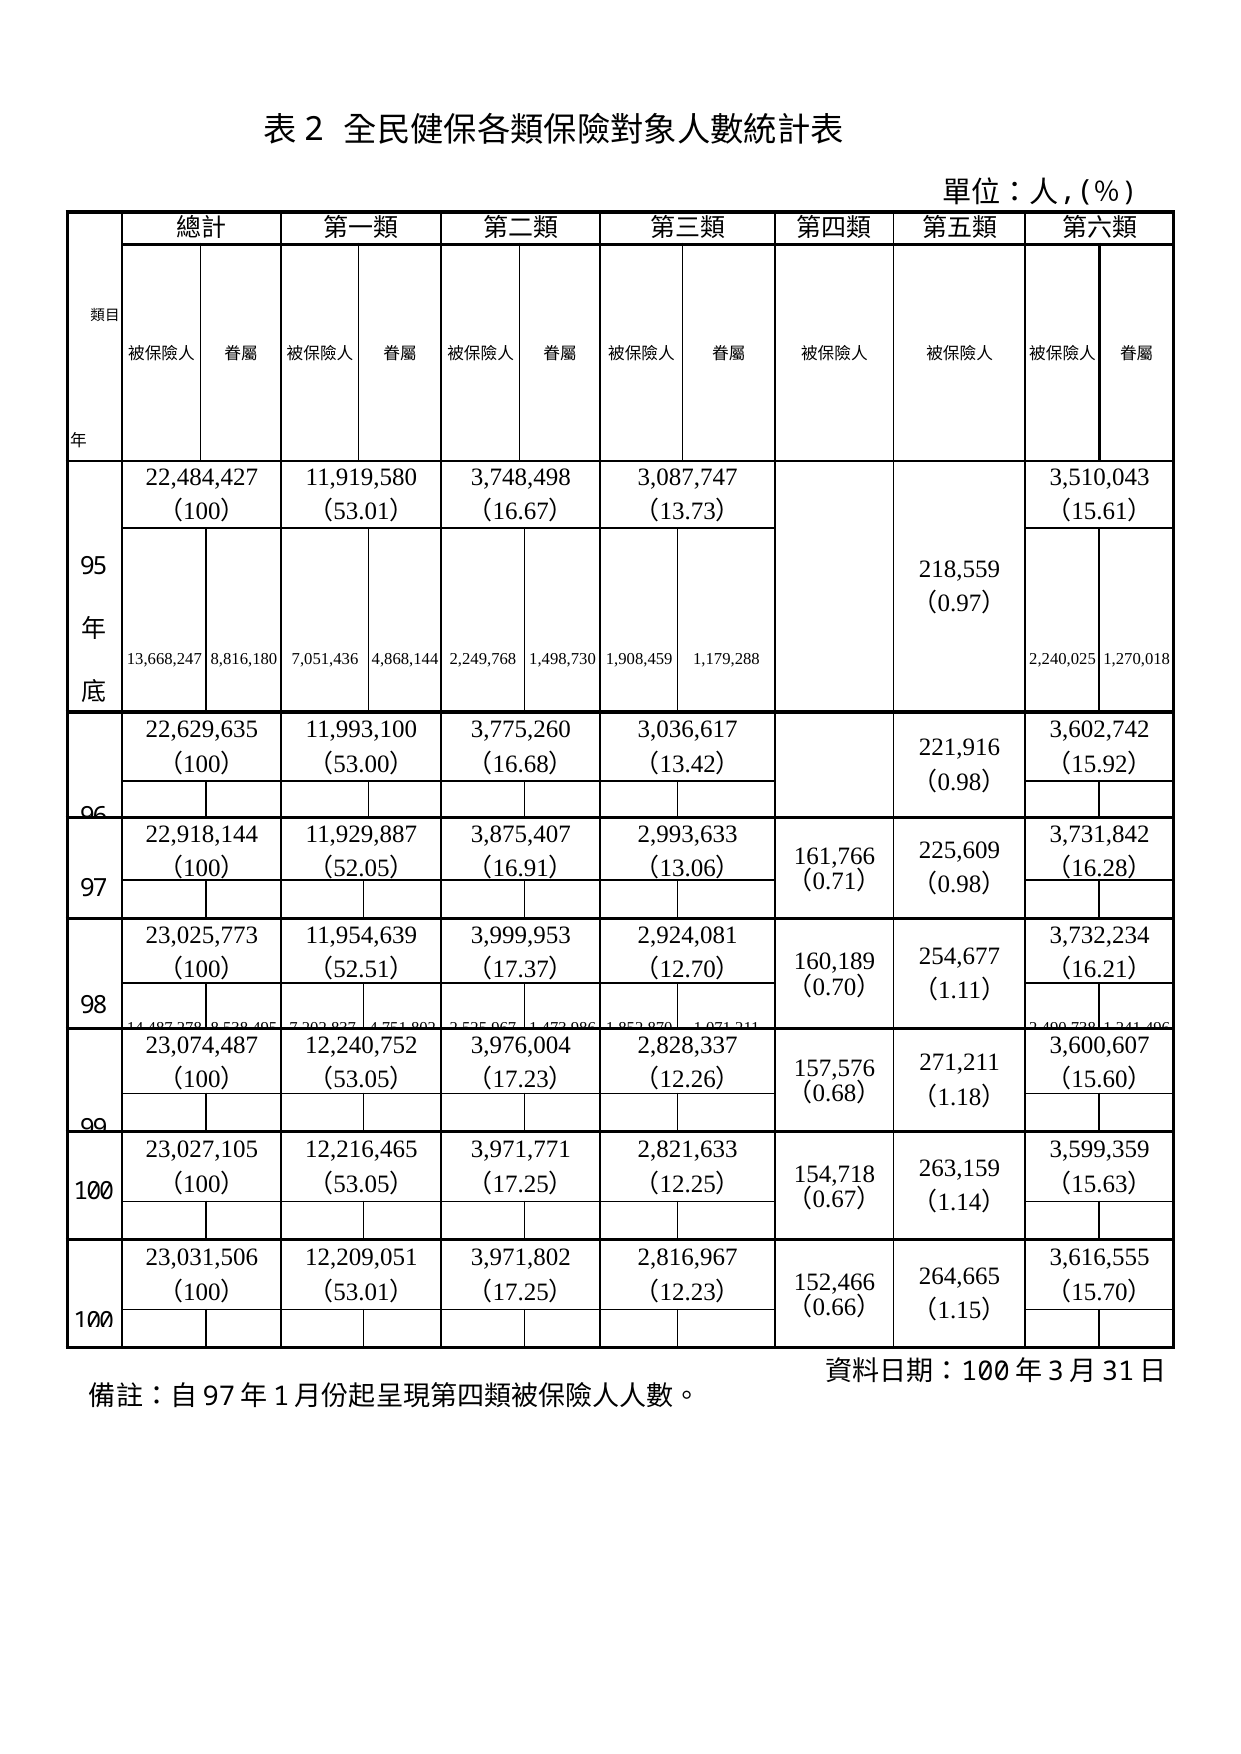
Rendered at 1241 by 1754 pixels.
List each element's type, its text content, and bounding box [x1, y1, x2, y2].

table_cell 3,875,407 （16.91） [442, 819, 599, 879]
table_cell 4,698,147 [364, 1094, 440, 1130]
table_cell 152,466 （0.66） [776, 1241, 893, 1346]
table_cell 眷屬 [520, 246, 599, 460]
table_cell 100年 2月底 [69, 1241, 121, 1346]
table_cell 3,599,359 （15.63） [1026, 1133, 1172, 1201]
table_cell 1,241,496 [1100, 984, 1172, 1027]
table_cell 221,916 （0.98） [894, 714, 1024, 816]
table_cell 2,422,242 [1026, 1202, 1098, 1238]
table_cell 2,240,025 [1026, 529, 1098, 710]
table_cell 14,238,210 [123, 881, 205, 917]
table_cell 11,993,100 （53.00） [282, 714, 440, 780]
table_cell 11,929,887 （52.05） [282, 819, 440, 879]
table_cell 13,668,247 [123, 529, 205, 710]
table_cell 97 年 底 [69, 819, 121, 917]
table_cell 3,616,555 （15.70） [1026, 1241, 1172, 1309]
table_cell 160,189 （0.70） [776, 920, 893, 1027]
table_cell 眷屬 [201, 246, 280, 460]
table_cell 12,209,051 （53.01） [282, 1241, 440, 1309]
table_cell 8,726,069 [207, 782, 280, 816]
table_cell 14,728,803 [123, 1202, 205, 1238]
table_cell 7,202,837 [282, 984, 363, 1027]
table_cell 22,918,144 （100） [123, 819, 280, 879]
table_cell 1,908,459 [601, 529, 677, 710]
table_cell 3,510,043 （15.61） [1026, 462, 1172, 527]
table_cell 3,600,607 （15.60） [1026, 1030, 1172, 1092]
table_cell 3,748,498 （16.67） [442, 462, 599, 527]
table_cell 1,071,211 [678, 984, 774, 1027]
table_cell 4,811,311 [364, 881, 440, 917]
table_cell 254,677 （1.11） [894, 920, 1024, 1027]
table_cell 3,602,742 （15.92） [1026, 714, 1172, 780]
table_cell 1,425,148 [525, 1202, 599, 1238]
text 備註：自97年1月份起呈現第四類被保險人人數。 [89, 1386, 1181, 1411]
table_cell 11,954,639 （52.51） [282, 920, 440, 982]
table_cell 1,474,791 [525, 881, 599, 917]
table_cell 被保險人 [894, 246, 1024, 460]
table_cell 7,118,576 [282, 881, 363, 917]
table_header 第二類 [442, 214, 599, 243]
table_cell 157,576 （0.68） [776, 1030, 893, 1130]
table_cell 14,757,430 [123, 1094, 205, 1130]
table_cell 8,538,495 [207, 984, 280, 1027]
table_cell 1,177,466 [1100, 1310, 1172, 1346]
table_cell 3,732,234 （16.21） [1026, 920, 1172, 982]
table_cell 14,487,278 [123, 984, 205, 1027]
table_cell 眷屬 [1101, 246, 1172, 460]
table_header 類目 年 [69, 214, 121, 460]
table_cell 1,498,730 [525, 529, 599, 710]
table_cell 3,036,617 （13.42） [601, 714, 774, 780]
table_cell 22,484,427 （100） [123, 462, 280, 527]
table_cell 1,468,748 [525, 782, 599, 816]
table_header 總計 [123, 214, 280, 243]
table_cell 1,473,986 [525, 984, 599, 1027]
table_cell 2,924,081 （12.70） [601, 920, 774, 982]
table_cell 1,008,469 [678, 1202, 774, 1238]
table_cell 1,270,155 [1100, 881, 1172, 917]
table_cell 3,971,802 （17.25） [442, 1241, 599, 1309]
table_cell 1,179,288 [678, 529, 774, 710]
table_cell 被保險人 [282, 246, 358, 460]
table_cell 眷屬 [683, 246, 774, 460]
table_cell 161,766 （0.71） [776, 819, 893, 917]
table_cell 263,159 （1.14） [894, 1133, 1024, 1238]
table_cell 218,559 （0.97） [894, 462, 1024, 710]
table_cell 100年 1月底 [69, 1133, 121, 1238]
table_cell 7,521,694 [282, 1310, 363, 1346]
table_cell 12,216,465 （53.05） [282, 1133, 440, 1201]
table_cell 3,971,771 （17.25） [442, 1133, 599, 1201]
table_cell 1,123,677 [678, 881, 774, 917]
table_cell 1,813,164 [601, 1202, 677, 1238]
table_cell 3,087,747 （13.73） [601, 462, 774, 527]
table_cell 2,328,676 [1026, 782, 1098, 816]
table_cell 1,869,956 [601, 881, 677, 917]
table_cell 12,240,752 （53.05） [282, 1030, 440, 1092]
table_cell [776, 462, 893, 710]
table_cell 1,274,066 [1100, 782, 1172, 816]
table_cell 2,461,687 [1026, 881, 1098, 917]
table_cell 2,525,967 [442, 984, 524, 1027]
table_cell 2,816,967 （12.23） [601, 1241, 774, 1309]
table_cell 23,025,773 （100） [123, 920, 280, 982]
table_cell 225,609 （0.98） [894, 819, 1024, 917]
table_cell 2,400,616 [442, 881, 524, 917]
table_cell 1,012,428 [678, 1094, 774, 1130]
table_cell 2,821,633 （12.25） [601, 1133, 774, 1201]
table_cell 11,919,580 （53.01） [282, 462, 440, 527]
table_cell 13,903,566 [123, 782, 205, 816]
table_cell 99 年 底 [69, 1030, 121, 1130]
table_cell 8,317,057 [207, 1094, 280, 1130]
table_cell 7,528,897 [282, 1202, 363, 1238]
table_header 第五類 [894, 214, 1024, 243]
table_cell 154,718 （0.67） [776, 1133, 893, 1238]
table_header 第三類 [601, 214, 774, 243]
table_cell 271,211 （1.18） [894, 1030, 1024, 1130]
table_cell 被保險人 [1026, 246, 1098, 460]
table_cell 2,490,738 [1026, 984, 1098, 1027]
table_cell 2,306,512 [442, 782, 524, 816]
text 單位：人,(％) [114, 148, 1137, 210]
table_cell 1,425,219 [525, 1310, 599, 1346]
table_cell 2,439,089 [1026, 1310, 1098, 1346]
table_cell [776, 714, 893, 816]
table_cell 22,629,635 （100） [123, 714, 280, 780]
table_cell 4,687,357 [364, 1310, 440, 1346]
table_cell 96 年 底 [69, 714, 121, 816]
table_cell 3,775,260 （16.68） [442, 714, 599, 780]
table_cell 1,270,018 [1100, 529, 1172, 710]
table_cell 23,027,105 （100） [123, 1133, 280, 1201]
table_cell 2,546,998 [442, 1094, 524, 1130]
table_cell 4,751,802 [364, 984, 440, 1027]
table_cell 2,993,633 （13.06） [601, 819, 774, 879]
table_cell 7,051,436 [282, 529, 368, 710]
table_cell 1,177,117 [1100, 1202, 1172, 1238]
table_cell 2,423,131 [1026, 1094, 1098, 1130]
table_cell 4,835,900 [369, 782, 440, 816]
table_header 第六類 [1026, 214, 1172, 243]
table_cell 98 年 底 [69, 920, 121, 1027]
table_cell 1,889,262 [601, 782, 677, 816]
table_cell 7,157,200 [282, 782, 368, 816]
table_cell 1,177,476 [1100, 1094, 1172, 1130]
table_cell 4,687,568 [364, 1202, 440, 1238]
table_cell 2,546,583 [442, 1310, 524, 1346]
table_cell 1,852,870 [601, 984, 677, 1027]
table_cell 23,074,487 （100） [123, 1030, 280, 1092]
table_cell 1,815,909 [601, 1094, 677, 1130]
table_cell 95 年 底 [69, 462, 121, 710]
table_cell 被保險人 [776, 246, 893, 460]
table_cell 1,006,444 [678, 1310, 774, 1346]
table_cell 7,542,605 [282, 1094, 363, 1130]
table_cell 4,868,144 [369, 529, 440, 710]
table_cell 被保險人 [601, 246, 682, 460]
table_cell 2,546,623 [442, 1202, 524, 1238]
table_cell 264,665 （1.15） [894, 1241, 1024, 1346]
table_cell 眷屬 [359, 246, 440, 460]
table_cell 1,147,355 [678, 782, 774, 816]
table_cell 2,828,337 （12.26） [601, 1030, 774, 1092]
table_cell 1,810,523 [601, 1310, 677, 1346]
table_header 第四類 [776, 214, 893, 243]
table_cell 8,298,302 [207, 1202, 280, 1238]
table_cell 被保險人 [123, 246, 200, 460]
table_cell 3,731,842 （16.28） [1026, 819, 1172, 879]
table_header 第一類 [282, 214, 440, 243]
table_cell 3,999,953 （17.37） [442, 920, 599, 982]
table_cell 8,679,934 [207, 881, 280, 917]
table_cell 3,976,004 （17.23） [442, 1030, 599, 1092]
table_cell 23,031,506 （100） [123, 1241, 280, 1309]
table_cell 1,429,006 [525, 1094, 599, 1130]
text 表2 全民健保各類保險對象人數統計表 [180, 85, 1181, 148]
table_cell 8,296,486 [207, 1310, 280, 1346]
text 資料日期：100年3月31日 [89, 1361, 1166, 1386]
table_cell 被保險人 [442, 246, 519, 460]
table_cell 2,249,768 [442, 529, 524, 710]
table_cell 8,816,180 [207, 529, 280, 710]
table_cell 14,735,020 [123, 1310, 205, 1346]
